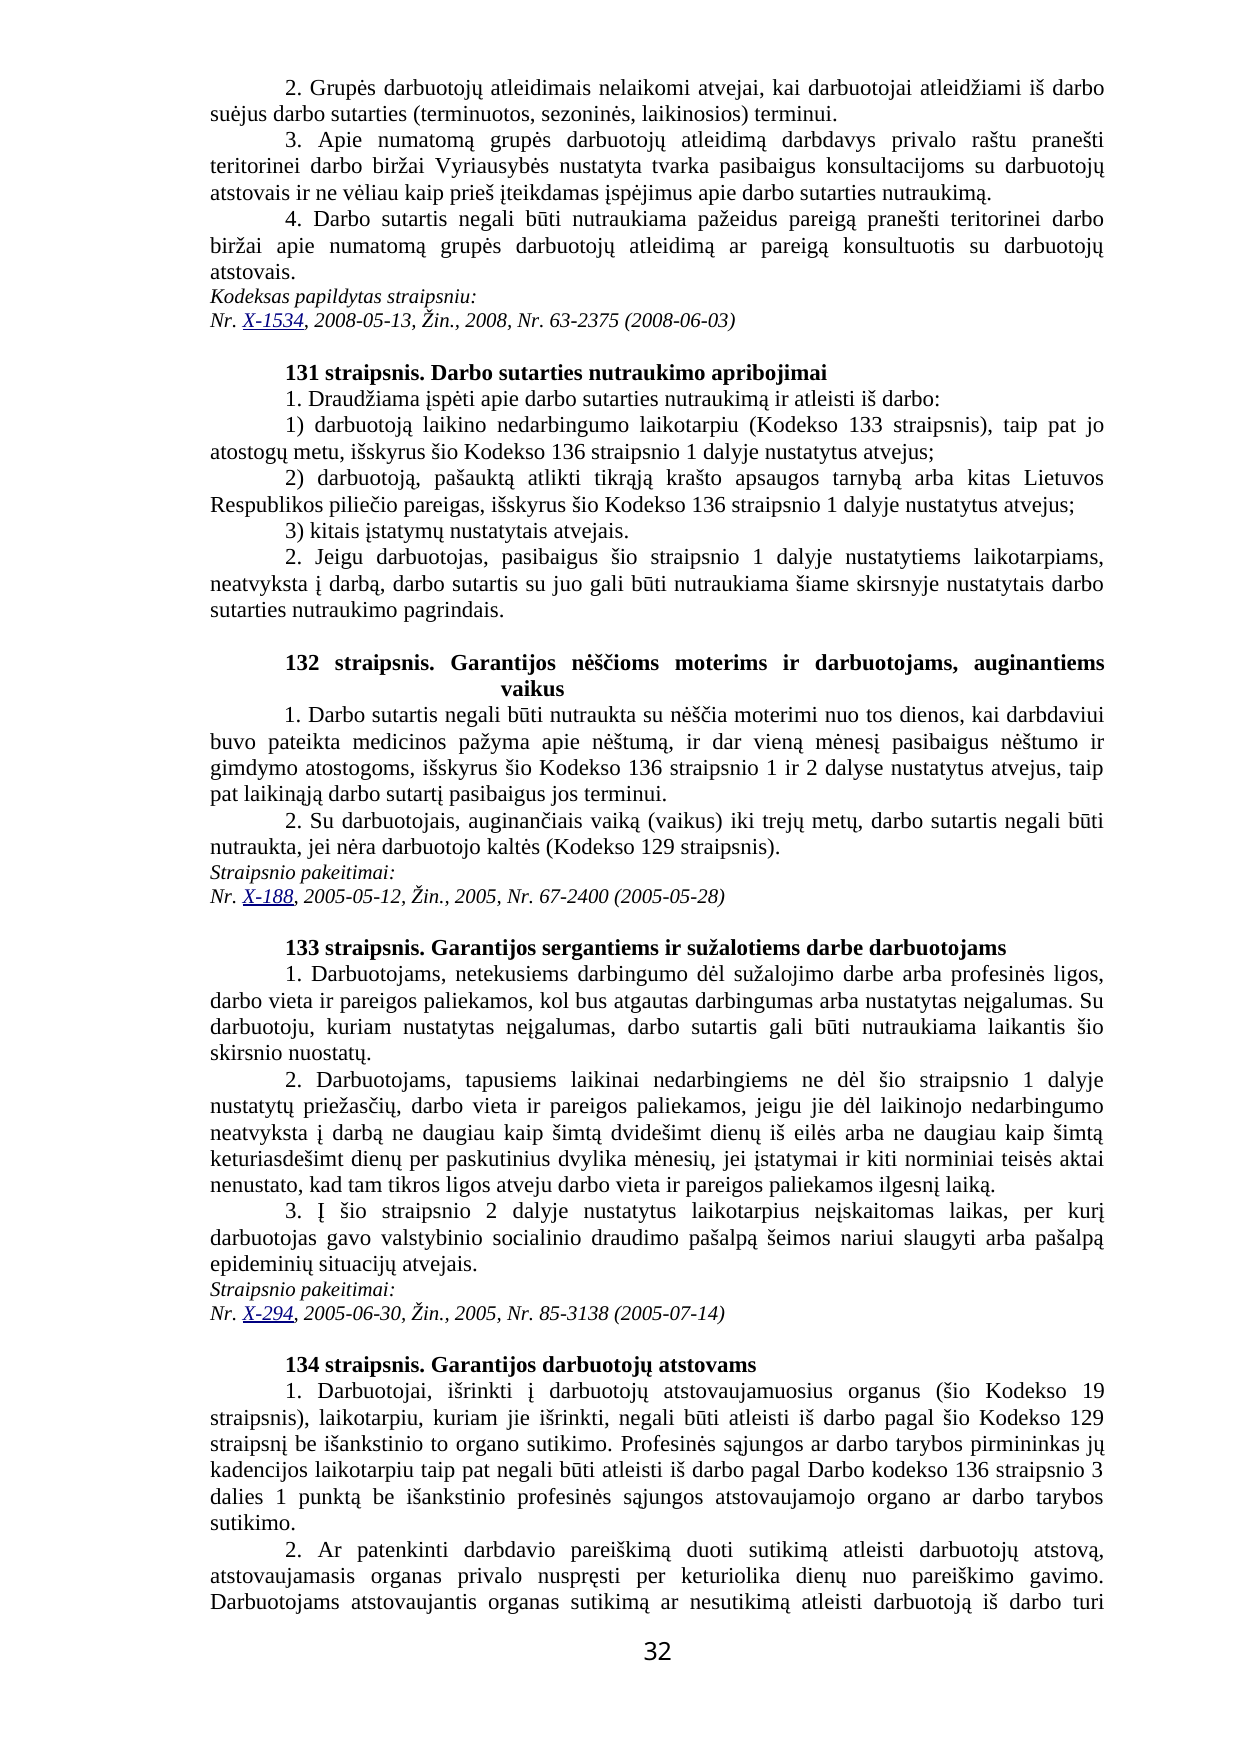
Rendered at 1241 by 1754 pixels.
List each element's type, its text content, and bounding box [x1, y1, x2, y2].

text 1. Darbo sutartis negali būti nutraukta su nėščia moterimi nuo tos dienos, kai darbdaviui buvo pateikta medicinos pažyma apie nėštumą, ir dar vieną mėnesį pasibaigus nėštumo ir gimdymo atostogoms, išskyrus šio Kodekso 136 straipsnio 1 ir 2 dalyse nustatytus atvejus, taip pat laikinąją darbo sutartį pasibaigus jos terminui. [210, 701, 1106, 807]
text 4. Darbo sutartis negali būti nutraukiama pažeidus pareigą pranešti teritorinei darbo biržai apie numatomą grupės darbuotojų atleidimą ar pareigą konsultuotis su darbuotojų atstovais. [210, 205, 1106, 284]
text 131 straipsnis. Darbo sutarties nutraukimo apribojimai [210, 359, 1106, 385]
text 3. Apie numatomą grupės darbuotojų atleidimą darbdavys privalo raštu pranešti teritorinei darbo biržai Vyriausybės nustatyta tvarka pasibaigus konsultacijoms su darbuotojų atstovais ir ne vėliau kaip prieš įteikdamas įspėjimus apie darbo sutarties nutraukimą. [210, 126, 1106, 205]
text 2) darbuotoją, pašauktą atlikti tikrąją krašto apsaugos tarnybą arba kitas Lietuvos Respublikos piliečio pareigas, išskyrus šio Kodekso 136 straipsnio 1 dalyje nustatytus atvejus; [210, 464, 1106, 517]
text 1) darbuotoją laikino nedarbingumo laikotarpiu (Kodekso 133 straipsnis), taip pat jo atostogų metu, išskyrus šio Kodekso 136 straipsnio 1 dalyje nustatytus atvejus; [210, 412, 1106, 464]
text 134 straipsnis. Garantijos darbuotojų atstovams [210, 1351, 1106, 1377]
text 1. Darbuotojai, išrinkti į darbuotojų atstovaujamuosius organus (šio Kodekso 19 straipsnis), laikotarpiu, kuriam jie išrinkti, negali būti atleisti iš darbo pagal šio Kodekso 129 straipsnį be išankstinio to organo sutikimo. Profesinės sąjungos ar darbo tarybos pirmininkas jų kadencijos laikotarpiu taip pat negali būti atleisti iš darbo pagal Darbo kodekso 136 straipsnio 3 dalies 1 punktą be išankstinio profesinės sąjungos atstovaujamojo organo ar darbo tarybos sutikimo. [210, 1377, 1106, 1536]
text 2. Ar patenkinti darbdavio pareiškimą duoti sutikimą atleisti darbuotojų atstovą, atstovaujamasis organas privalo nuspręsti per keturiolika dienų nuo pareiškimo gavimo. Darbuotojams atstovaujantis organas sutikimą ar nesutikimą atleisti darbuotoją iš darbo turi [210, 1536, 1106, 1615]
text Straipsnio pakeitimai: [210, 1277, 1106, 1301]
text Straipsnio pakeitimai: [210, 859, 1106, 884]
text 2. Jeigu darbuotojas, pasibaigus šio straipsnio 1 dalyje nustatytiems laikotarpiams, neatvyksta į darbą, darbo sutartis su juo gali būti nutraukiama šiame skirsnyje nustatytais darbo sutarties nutraukimo pagrindais. [210, 543, 1106, 622]
text Nr. X-294, 2005-06-30, Žin., 2005, Nr. 85-3138 (2005-07-14) [210, 1301, 1106, 1325]
text 1. Draudžiama įspėti apie darbo sutarties nutraukimą ir atleisti iš darbo: [210, 385, 1106, 412]
text 1. Darbuotojams, netekusiems darbingumo dėl sužalojimo darbe arba profesinės ligos, darbo vieta ir pareigos paliekamos, kol bus atgautas darbingumas arba nustatytas neįgalumas. Su darbuotoju, kuriam nustatytas neįgalumas, darbo sutartis gali būti nutraukiama laikantis šio skirsnio nuostatų. [210, 960, 1106, 1066]
text 2. Darbuotojams, tapusiems laikinai nedarbingiems ne dėl šio straipsnio 1 dalyje nustatytų priežasčių, darbo vieta ir pareigos paliekamos, jeigu jie dėl laikinojo nedarbingumo neatvyksta į darbą ne daugiau kaip šimtą dvidešimt dienų iš eilės arba ne daugiau kaip šimtą keturiasdešimt dienų per paskutinius dvylika mėnesių, jei įstatymai ir kiti norminiai teisės aktai nenustato, kad tam tikros ligos atveju darbo vieta ir pareigos paliekamos ilgesnį laiką. [210, 1066, 1106, 1198]
text 2. Grupės darbuotojų atleidimais nelaikomi atvejai, kai darbuotojai atleidžiami iš darbo suėjus darbo sutarties (terminuotos, sezoninės, laikinosios) terminui. [210, 73, 1106, 126]
text 3. Į šio straipsnio 2 dalyje nustatytus laikotarpius neįskaitomas laikas, per kurį darbuotojas gavo valstybinio socialinio draudimo pašalpą šeimos nariui slaugyti arba pašalpą epideminių situacijų atvejais. [210, 1198, 1106, 1277]
text Kodeksas papildytas straipsniu: [210, 284, 1106, 308]
text Nr. X-188, 2005-05-12, Žin., 2005, Nr. 67-2400 (2005-05-28) [210, 884, 1106, 908]
text 133 straipsnis. Garantijos sergantiems ir sužalotiems darbe darbuotojams [210, 934, 1106, 960]
text 3) kitais įstatymų nustatytais atvejais. [210, 517, 1106, 543]
text 132 straipsnis. Garantijos nėščioms moterims ir darbuotojams, auginantiems vaikus [285, 649, 1106, 701]
text Nr. X-1534, 2008-05-13, Žin., 2008, Nr. 63-2375 (2008-06-03) [210, 308, 1106, 332]
text 2. Su darbuotojais, auginančiais vaiką (vaikus) iki trejų metų, darbo sutartis negali būti nutraukta, jei nėra darbuotojo kaltės (Kodekso 129 straipsnis). [210, 807, 1106, 859]
